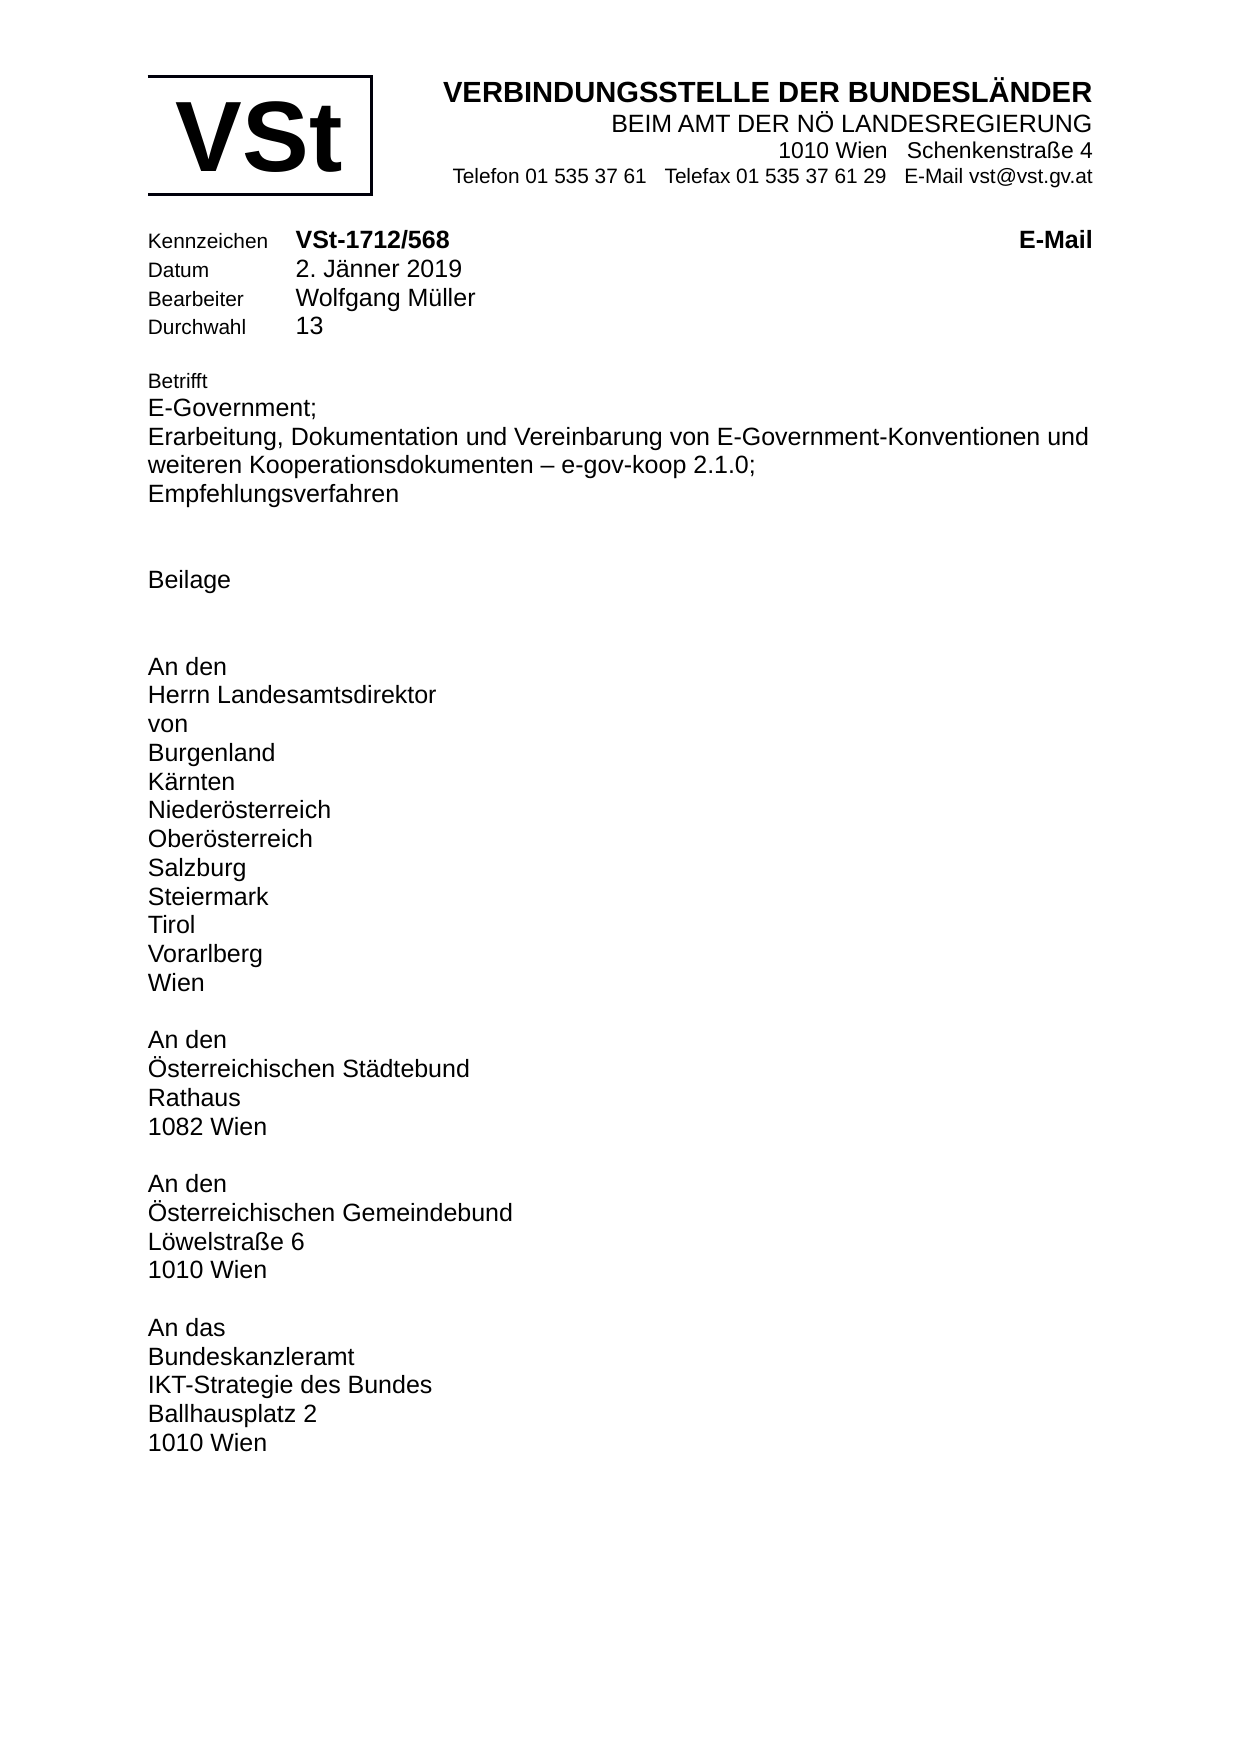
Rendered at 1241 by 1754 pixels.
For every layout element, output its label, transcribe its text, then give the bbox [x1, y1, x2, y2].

text An das [148, 1313, 1092, 1341]
text Herrn Landesamtsdirektor [148, 680, 1092, 709]
text Tirol [148, 910, 1092, 939]
subtitle An den [148, 651, 1092, 680]
text An den [148, 1025, 1092, 1054]
subtitle Beilage [148, 565, 1092, 594]
text 1082 Wien [148, 1111, 1092, 1140]
text Vorarlberg [148, 939, 1092, 968]
text Verbindungsstelle der Bundesländer [425, 75, 1092, 108]
text Burgenland [148, 738, 1092, 766]
text Österreichischen Städtebund [148, 1054, 1092, 1083]
text Rathaus [148, 1083, 1092, 1111]
text Bundeskanzleramt [148, 1341, 1092, 1370]
text Telefon 01 535 37 61 Telefax 01 535 37 61 29 E-Mail vst@vst.gv.at [425, 164, 1092, 188]
text Wien [148, 968, 1092, 996]
text Salzburg [148, 853, 1092, 881]
text 1010 Wien [148, 1255, 1092, 1284]
text Erarbeitung, Dokumentation und Vereinbarung von E-Government-Konventionen und weiteren Kooperationsdokumenten – e-gov-koop 2.1.0; [148, 421, 1092, 479]
text Österreichischen Gemeindebund [148, 1198, 1092, 1226]
text Durchwahl 13 [148, 311, 1092, 340]
text An den [148, 1169, 1092, 1198]
text Oberösterreich [148, 824, 1092, 853]
text Kennzeichen VSt-1712/568 E-Mail [148, 225, 1092, 254]
subtitle VSt [148, 78, 370, 193]
subtitle [373, 75, 413, 196]
text IKT-Strategie des Bundes [148, 1370, 1092, 1399]
text Löwelstraße 6 [148, 1226, 1092, 1255]
text beim Amt der NÖ Landesregierung [425, 108, 1092, 137]
text von [148, 709, 1092, 738]
text 1010 Wien [148, 1428, 1092, 1456]
text Steiermark [148, 881, 1092, 910]
text Niederösterreich [148, 795, 1092, 824]
text Ballhausplatz 2 [148, 1399, 1092, 1428]
text E-Government; [148, 393, 1092, 421]
text Datum 2. Jänner 2019 [148, 254, 1092, 282]
subtitle Betrifft [148, 369, 1092, 393]
text Kärnten [148, 766, 1092, 795]
text 1010 Wien Schenkenstraße 4 [425, 137, 1092, 164]
text Bearbeiter Wolfgang Müller [148, 282, 1092, 311]
text Empfehlungsverfahren [148, 479, 1092, 508]
